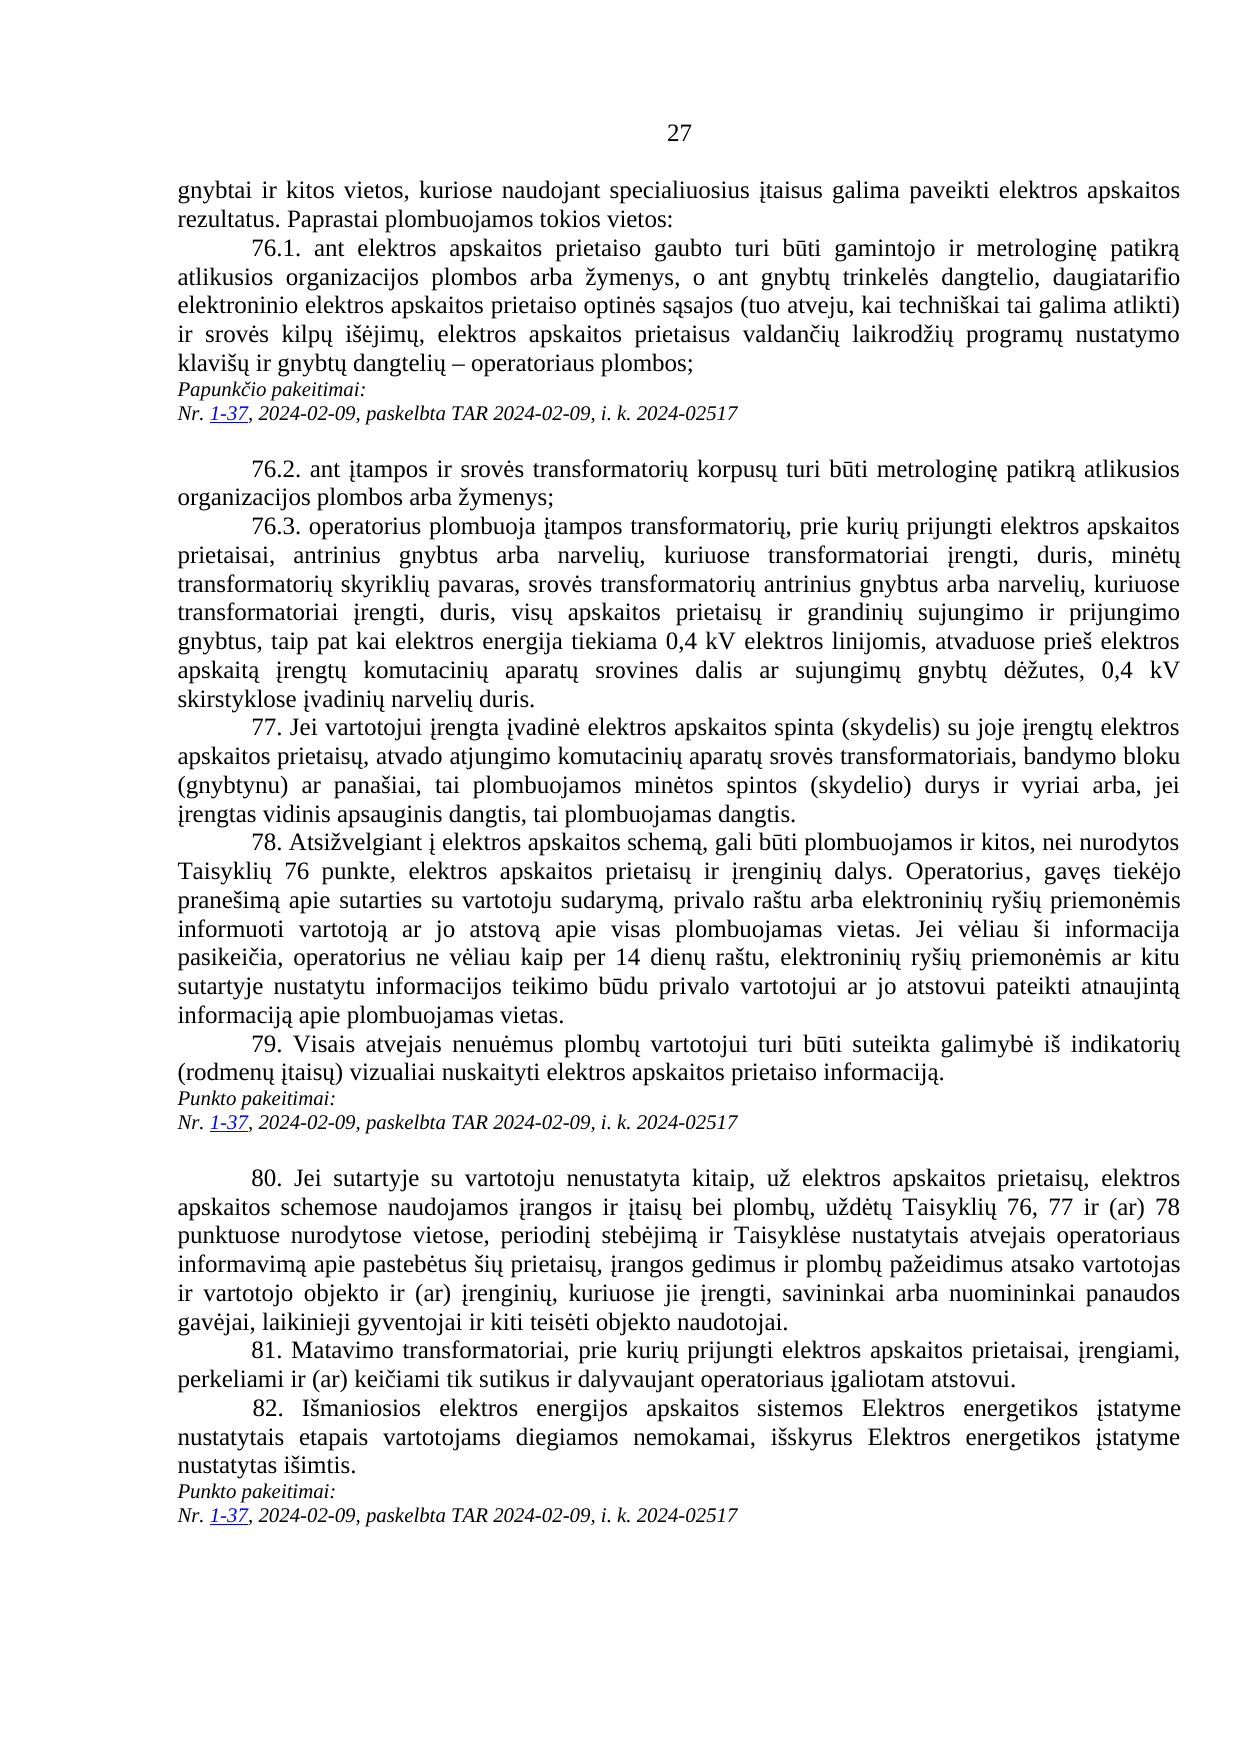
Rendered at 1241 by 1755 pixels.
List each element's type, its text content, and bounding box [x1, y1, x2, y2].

text 77. Jei vartotojui įrengta įvadinė elektros apskaitos spinta (skydelis) su joje įrengtų elektros apskaitos prietaisų, atvado atjungimo komutacinių aparatų srovės transformatoriais, bandymo bloku (gnybtynu) ar panašiai, tai plombuojamos minėtos spintos (skydelio) durys ir vyriai arba, jei įrengtas vidinis apsauginis dangtis, tai plombuojamas dangtis. [177, 712, 1181, 827]
text 78. Atsižvelgiant į elektros apskaitos schemą, gali būti plombuojamos ir kitos, nei nurodytos Taisyklių 76 punkte, elektros apskaitos prietaisų ir įrenginių dalys. Operatorius, gavęs tiekėjo pranešimą apie sutarties su vartotoju sudarymą, privalo raštu arba elektroninių ryšių priemonėmis informuoti vartotoją ar jo atstovą apie visas plombuojamas vietas. Jei vėliau ši informacija pasikeičia, operatorius ne vėliau kaip per 14 dienų raštu, elektroninių ryšių priemonėmis ar kitu sutartyje nustatytu informacijos teikimo būdu privalo vartotojui ar jo atstovui pateikti atnaujintą informaciją apie plombuojamas vietas. [177, 827, 1181, 1029]
text 79. Visais atvejais nenuėmus plombų vartotojui turi būti suteikta galimybė iš indikatorių (rodmenų įtaisų) vizualiai nuskaityti elektros apskaitos prietaiso informaciją. [177, 1029, 1181, 1086]
text Papunkčio pakeitimai: [177, 377, 1181, 401]
text 76.1. ant elektros apskaitos prietaiso gaubto turi būti gamintojo ir metrologinę patikrą atlikusios organizacijos plombos arba žymenys, o ant gnybtų trinkelės dangtelio, daugiatarifio elektroninio elektros apskaitos prietaiso optinės sąsajos (tuo atveju, kai techniškai tai galima atlikti) ir srovės kilpų išėjimų, elektros apskaitos prietaisus valdančių laikrodžių programų nustatymo klavišų ir gnybtų dangtelių – operatoriaus plombos; [177, 233, 1181, 377]
text 82. Išmaniosios elektros energijos apskaitos sistemos Elektros energetikos įstatyme nustatytais etapais vartotojams diegiamos nemokamai, išskyrus Elektros energetikos įstatyme nustatytas išimtis. [177, 1393, 1181, 1479]
text Punkto pakeitimai: [177, 1086, 1181, 1110]
text 76.2. ant įtampos ir srovės transformatorių korpusų turi būti metrologinę patikrą atlikusios organizacijos plombos arba žymenys; [177, 454, 1181, 511]
text 80. Jei sutartyje su vartotoju nenustatyta kitaip, už elektros apskaitos prietaisų, elektros apskaitos schemose naudojamos įrangos ir įtaisų bei plombų, uždėtų Taisyklių 76, 77 ir (ar) 78 punktuose nurodytose vietose, periodinį stebėjimą ir Taisyklėse nustatytais atvejais operatoriaus informavimą apie pastebėtus šių prietaisų, įrangos gedimus ir plombų pažeidimus atsako vartotojas ir vartotojo objekto ir (ar) įrenginių, kuriuose jie įrengti, savininkai arba nuomininkai panaudos gavėjai, laikinieji gyventojai ir kiti teisėti objekto naudotojai. [177, 1163, 1181, 1336]
text Nr. 1-37, 2024-02-09, paskelbta TAR 2024-02-09, i. k. 2024-02517 [177, 1503, 1181, 1527]
text Nr. 1-37, 2024-02-09, paskelbta TAR 2024-02-09, i. k. 2024-02517 [177, 401, 1181, 425]
text 76.3. operatorius plombuoja įtampos transformatorių, prie kurių prijungti elektros apskaitos prietaisai, antrinius gnybtus arba narvelių, kuriuose transformatoriai įrengti, duris, minėtų transformatorių skyriklių pavaras, srovės transformatorių antrinius gnybtus arba narvelių, kuriuose transformatoriai įrengti, duris, visų apskaitos prietaisų ir grandinių sujungimo ir prijungimo gnybtus, taip pat kai elektros energija tiekiama 0,4 kV elektros linijomis, atvaduose prieš elektros apskaitą įrengtų komutacinių aparatų srovines dalis ar sujungimų gnybtų dėžutes, 0,4 kV skirstyklose įvadinių narvelių duris. [177, 511, 1181, 712]
text gnybtai ir kitos vietos, kuriose naudojant specialiuosius įtaisus galima paveikti elektros apskaitos rezultatus. Paprastai plombuojamos tokios vietos: [177, 176, 1181, 233]
text 81. Matavimo transformatoriai, prie kurių prijungti elektros apskaitos prietaisai, įrengiami, perkeliami ir (ar) keičiami tik sutikus ir dalyvaujant operatoriaus įgaliotam atstovui. [177, 1336, 1181, 1393]
text Punkto pakeitimai: [177, 1479, 1181, 1503]
text Nr. 1-37, 2024-02-09, paskelbta TAR 2024-02-09, i. k. 2024-02517 [177, 1110, 1181, 1134]
